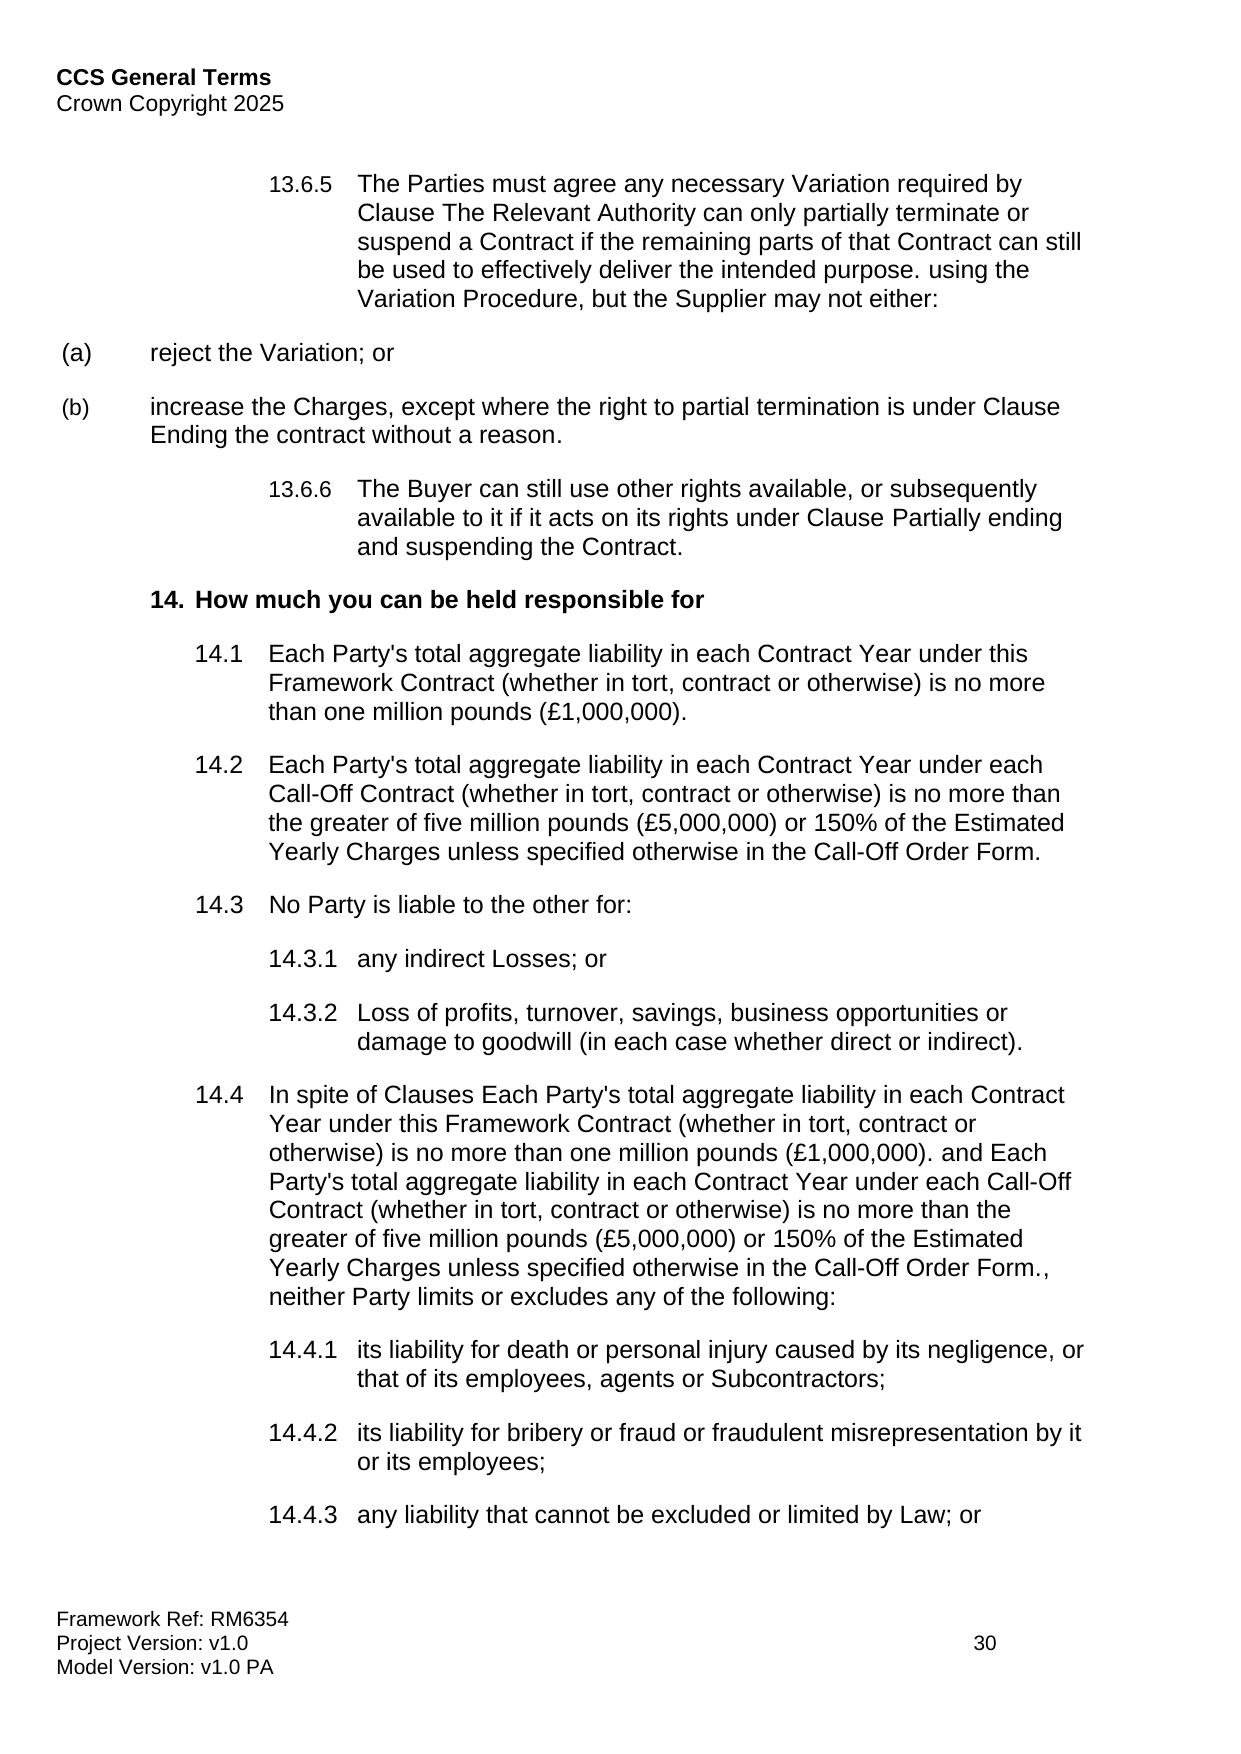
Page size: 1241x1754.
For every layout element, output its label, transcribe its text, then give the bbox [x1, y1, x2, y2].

list any liability that cannot be excluded or limited by Law; or [268, 1501, 1090, 1529]
list How much you can be held responsible for [150, 586, 1090, 614]
list Loss of profits, turnover, savings, business opportunities or damage to goodwill (in each case whether direct or indirect). [268, 998, 1090, 1056]
list The Buyer can still use other rights available, or subsequently available to it if it acts on its rights under Clause 13.6. [268, 474, 1090, 561]
list its liability for bribery or fraud or fraudulent misrepresentation by it or its employees; [268, 1418, 1090, 1476]
list No Party is liable to the other for: [195, 891, 1090, 919]
list Each Party's total aggregate liability in each Contract Year under each Call-Off Contract (whether in tort, contract or otherwise) is no more than the greater of five million pounds (£5,000,000) or 150% of the Estimated Yearly Charges unless specified otherwise in the Call-Off Order Form. [194, 751, 1090, 866]
list Each Party's total aggregate liability in each Contract Year under this Framework Contract (whether in tort, contract or otherwise) is no more than one million pounds (£1,000,000). [194, 639, 1090, 726]
list reject the Variation; or [61, 338, 1090, 367]
list The Parties must agree any necessary Variation required by Clause 13.6.4 using the Variation Procedure, but the Supplier may not either: [268, 169, 1090, 313]
list any indirect Losses; or [268, 944, 1090, 973]
list In spite of Clauses 14.1 and 14.2, neither Party limits or excludes any of the following: [195, 1081, 1090, 1311]
list its liability for death or personal injury caused by its negligence, or that of its employees, agents or Subcontractors; [268, 1336, 1090, 1393]
list increase the Charges, except where the right to partial termination is under Clause 13.2. [61, 392, 1090, 449]
